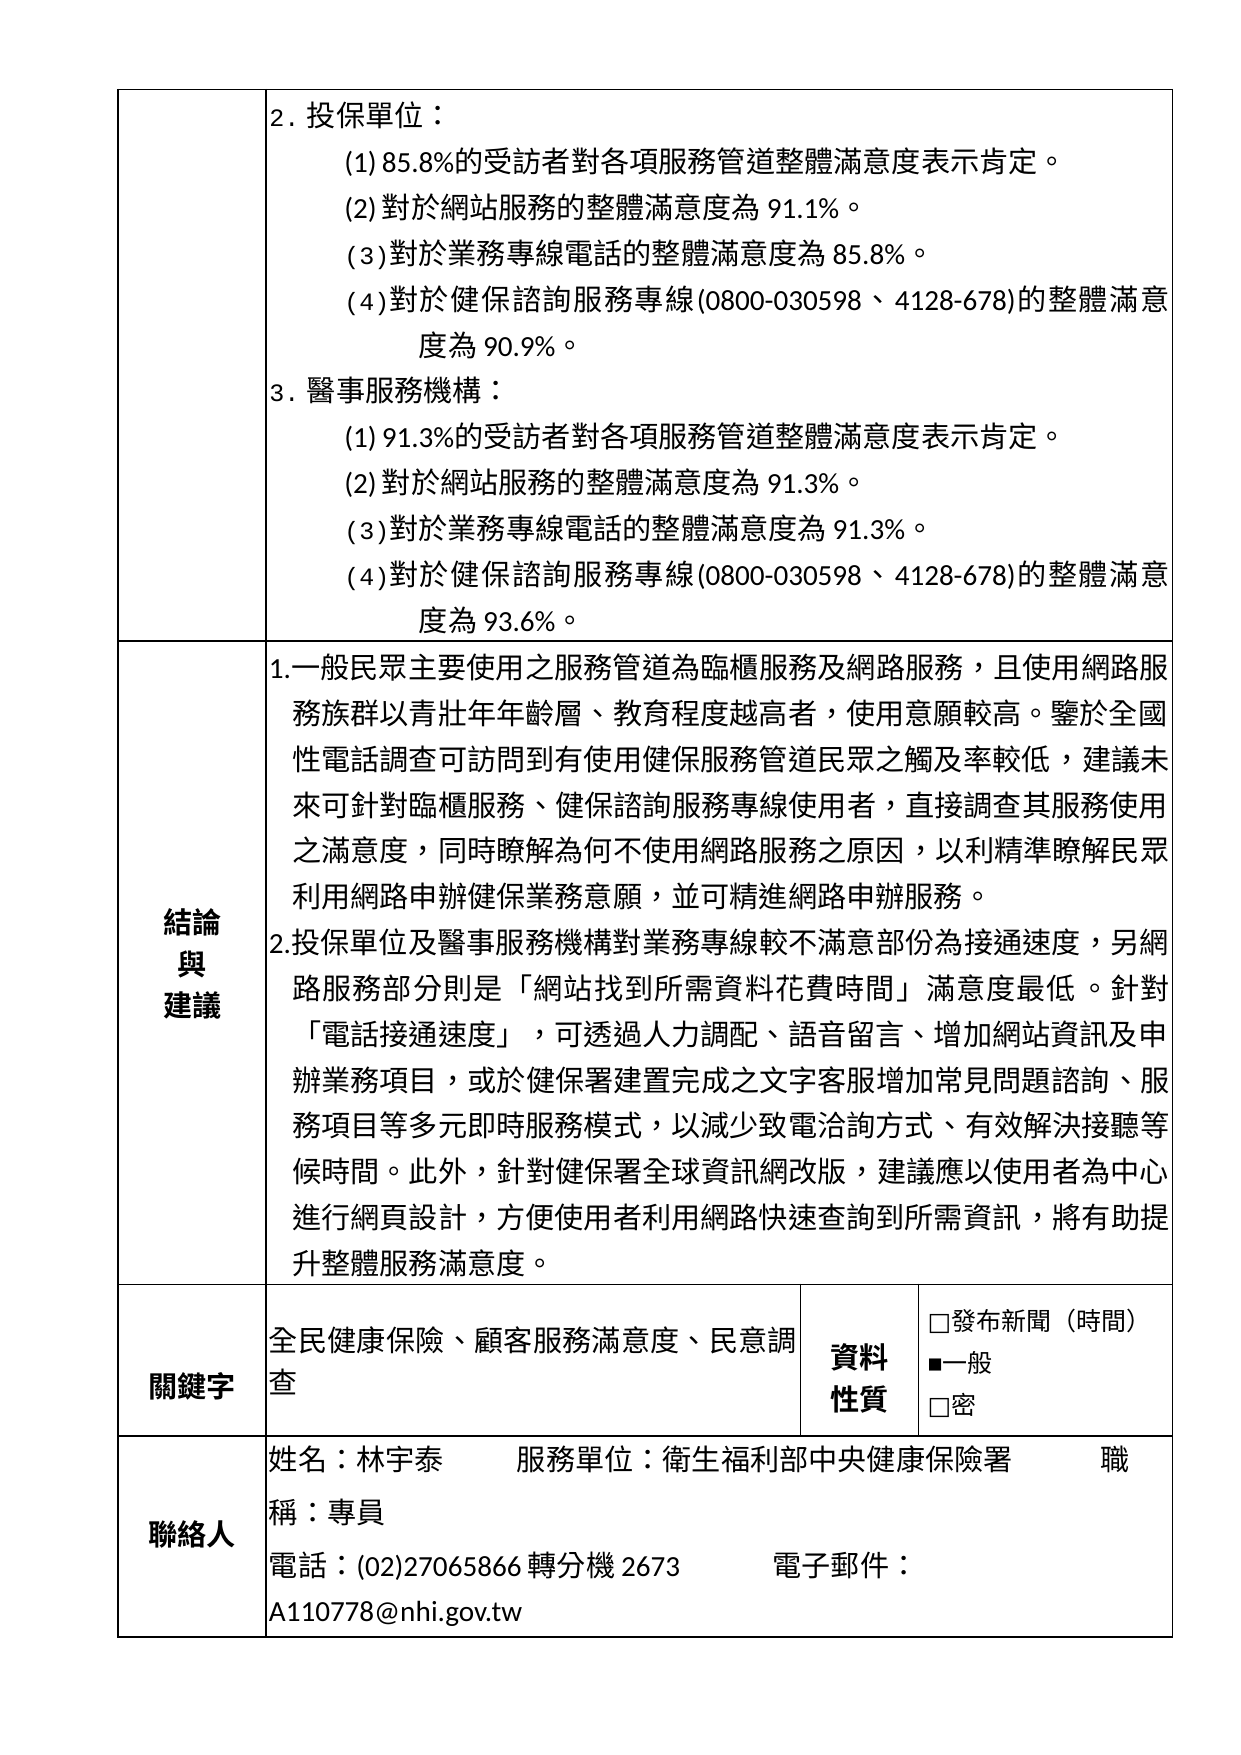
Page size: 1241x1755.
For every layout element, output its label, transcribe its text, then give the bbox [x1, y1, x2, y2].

table_cell 結論 與 建議 [119, 642, 265, 1283]
table_cell 資料 性質 [801, 1285, 918, 1435]
table_cell 關鍵字 [119, 1285, 265, 1435]
table_cell 姓名：林宇泰 服務單位：衛生福利部中央健康保險署 職稱：專員 電話：(02)27065866轉分機2673 電子郵件：A110778@nhi.gov.tw [267, 1437, 1172, 1636]
table_cell 1.一般民眾主要使用之服務管道為臨櫃服務及網路服務，且使用網路服務族群以青壯年年齡層、教育程度越高者，使用意願較高。鑒於全國性電話調查可訪問到有使用健保服務管道民眾之觸及率較低，建議未來可針對臨櫃服務、健保諮詢服務專線使用者，直接調查其服務使用之滿意度，同時瞭解為何不使用網路服務之原因，以利精準瞭解民眾利用網路申辦健保業務意願，並可精進網路申辦服務。 2.投保單位及醫事服務機構對業務專線較不滿意部份為接通速度，另網路服務部分則是「網站找到所需資料花費時間」滿意度最低。針對「電話接通速度」，可透過人力調配、語音留言、增加網站資訊及申辦業務項目，或於健保署建置完成之文字客服增加常見問題諮詢、服務項目等多元即時服務模式，以減少致電洽詢方式、有效解決接聽等候時間。此外，針對健保署全球資訊網改版，建議應以使用者為中心進行網頁設計，方便使用者利用網路快速查詢到所需資訊，將有助提升整體服務滿意度。 [267, 642, 1172, 1283]
table_cell □發布新聞（時間） ■一般 □密 [919, 1285, 1172, 1435]
table_cell 聯絡人 [119, 1437, 265, 1636]
table_cell [119, 90, 265, 640]
table_cell 全民健康保險、顧客服務滿意度、民意調查 [267, 1285, 800, 1435]
table_cell 一般民眾： 86.0%的受訪者對各項服務管道整體滿意度表示肯定。 對於臨櫃服務的整體滿意度為97.5%。 對於網站服務的整體滿意度為86.0%。 對於健保諮詢服務專線(0800-030598、4128-678)的整體滿意度為92.4%。 投保單位： 85.8%的受訪者對各項服務管道整體滿意度表示肯定。 對於網站服務的整體滿意度為91.1%。 對於業務專線電話的整體滿意度為85.8%。 對於健保諮詢服務專線(0800-030598、4128-678)的整體滿意度為90.9%。 醫事服務機構： 91.3%的受訪者對各項服務管道整體滿意度表示肯定。 對於網站服務的整體滿意度為91.3%。 對於業務專線電話的整體滿意度為91.3%。 對於健保諮詢服務專線(0800-030598、4128-678)的整體滿意度為93.6%。 [267, 90, 1172, 640]
